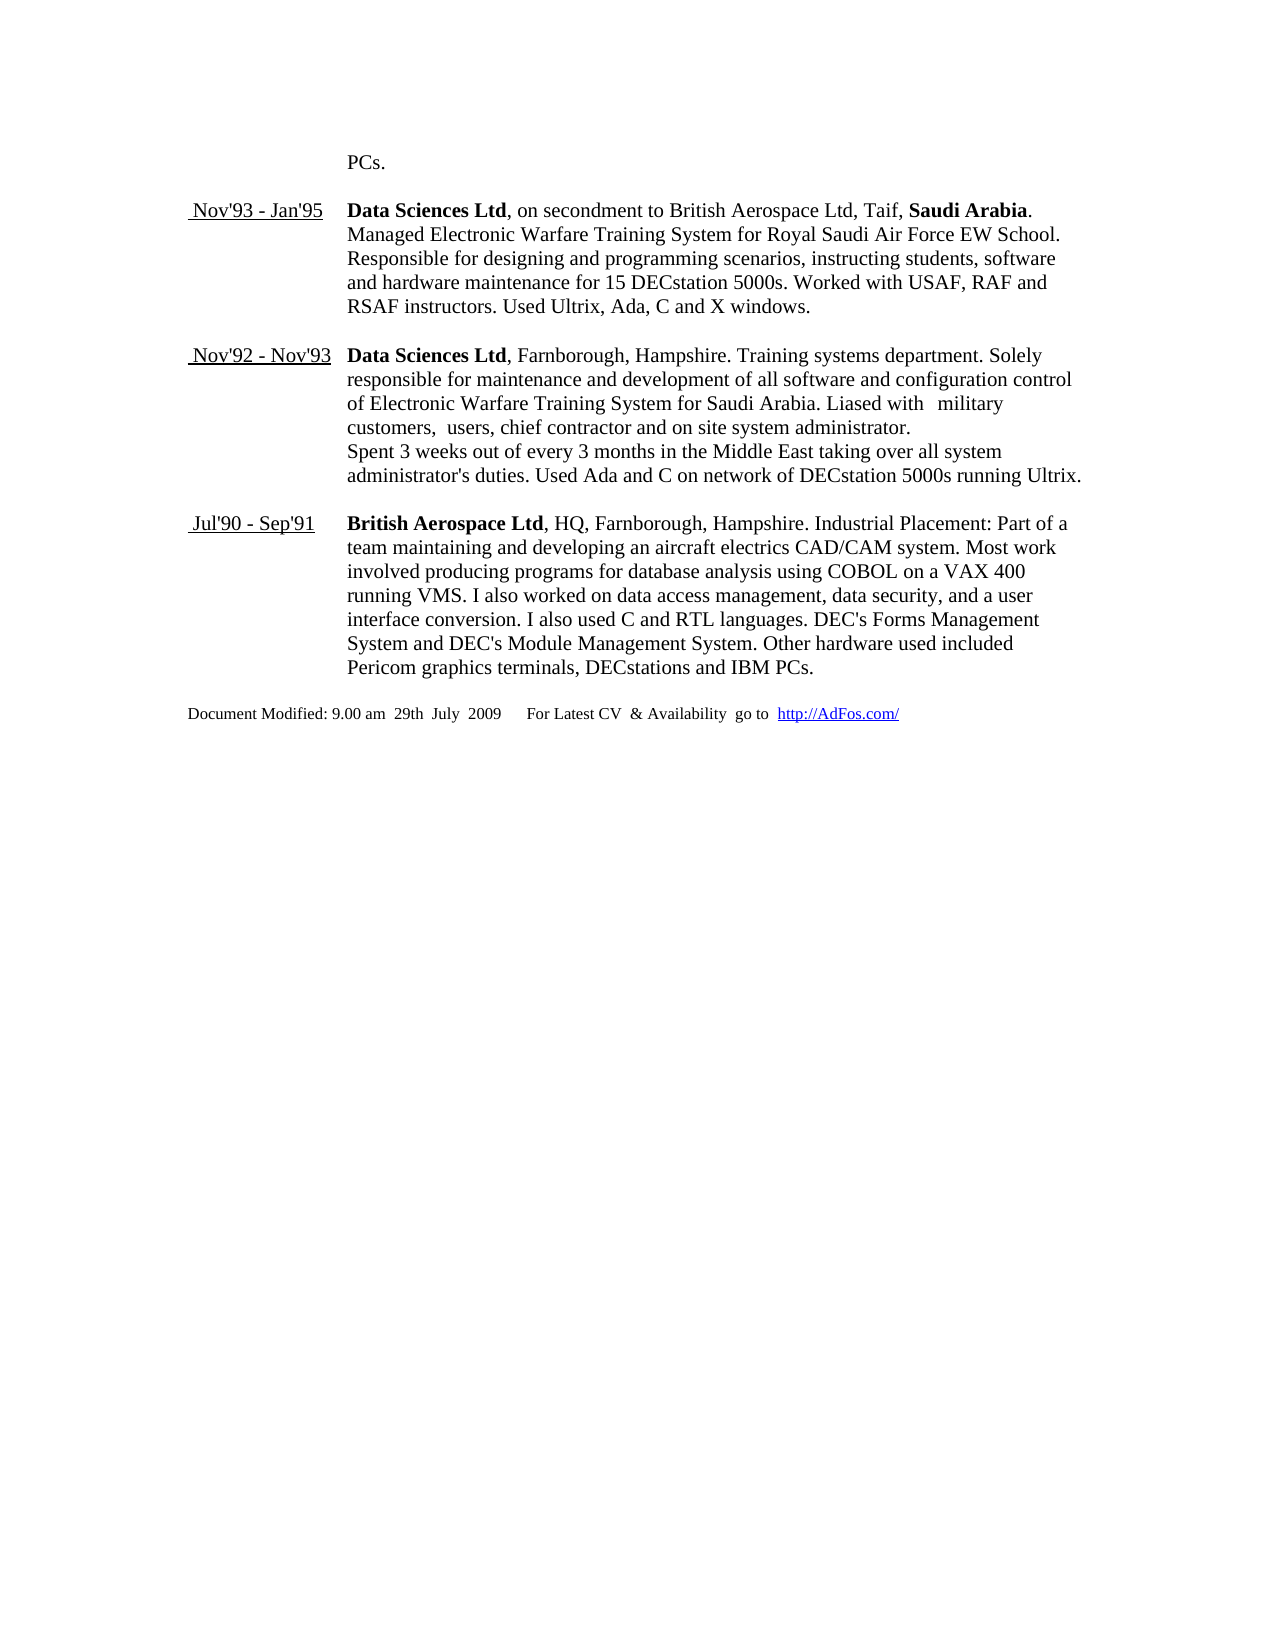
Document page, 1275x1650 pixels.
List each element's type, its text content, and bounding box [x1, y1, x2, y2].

text PCs. [187, 150, 1087, 174]
text Nov'92 - Nov'93 Data Sciences Ltd, Farnborough, Hampshire. Training systems department. Solely responsible for maintenance and development of all software and configuration control of Electronic Warfare Training System for Saudi Arabia. Liased with military customers, users, chief contractor and on site system administrator. [187, 342, 1087, 439]
text Spent 3 weeks out of every 3 months in the Middle East taking over all system administrator's duties. Used Ada and C on network of DECstation 5000s running Ultrix. [187, 439, 1087, 487]
text Document Modified: 9.00 am 29th July 2009 For Latest CV & Availability go to http://AdFos.com/ [187, 703, 1087, 723]
text Jul'90 - Sep'91 British Aerospace Ltd, HQ, Farnborough, Hampshire. Industrial Placement: Part of a team maintaining and developing an aircraft electrics CAD/CAM system. Most work involved producing programs for database analysis using COBOL on a VAX 400 running VMS. I also worked on data access management, data security, and a user interface conversion. I also used C and RTL languages. DEC's Forms Management System and DEC's Module Management System. Other hardware used included Pericom graphics terminals, DECstations and IBM PCs. [187, 511, 1087, 679]
text Nov'93 - Jan'95 Data Sciences Ltd, on secondment to British Aerospace Ltd, Taif, Saudi Arabia. Managed Electronic Warfare Training System for Royal Saudi Air Force EW School. Responsible for designing and programming scenarios, instructing students, software and hardware maintenance for 15 DECstation 5000s. Worked with USAF, RAF and RSAF instructors. Used Ultrix, Ada, C and X windows. [187, 198, 1087, 318]
